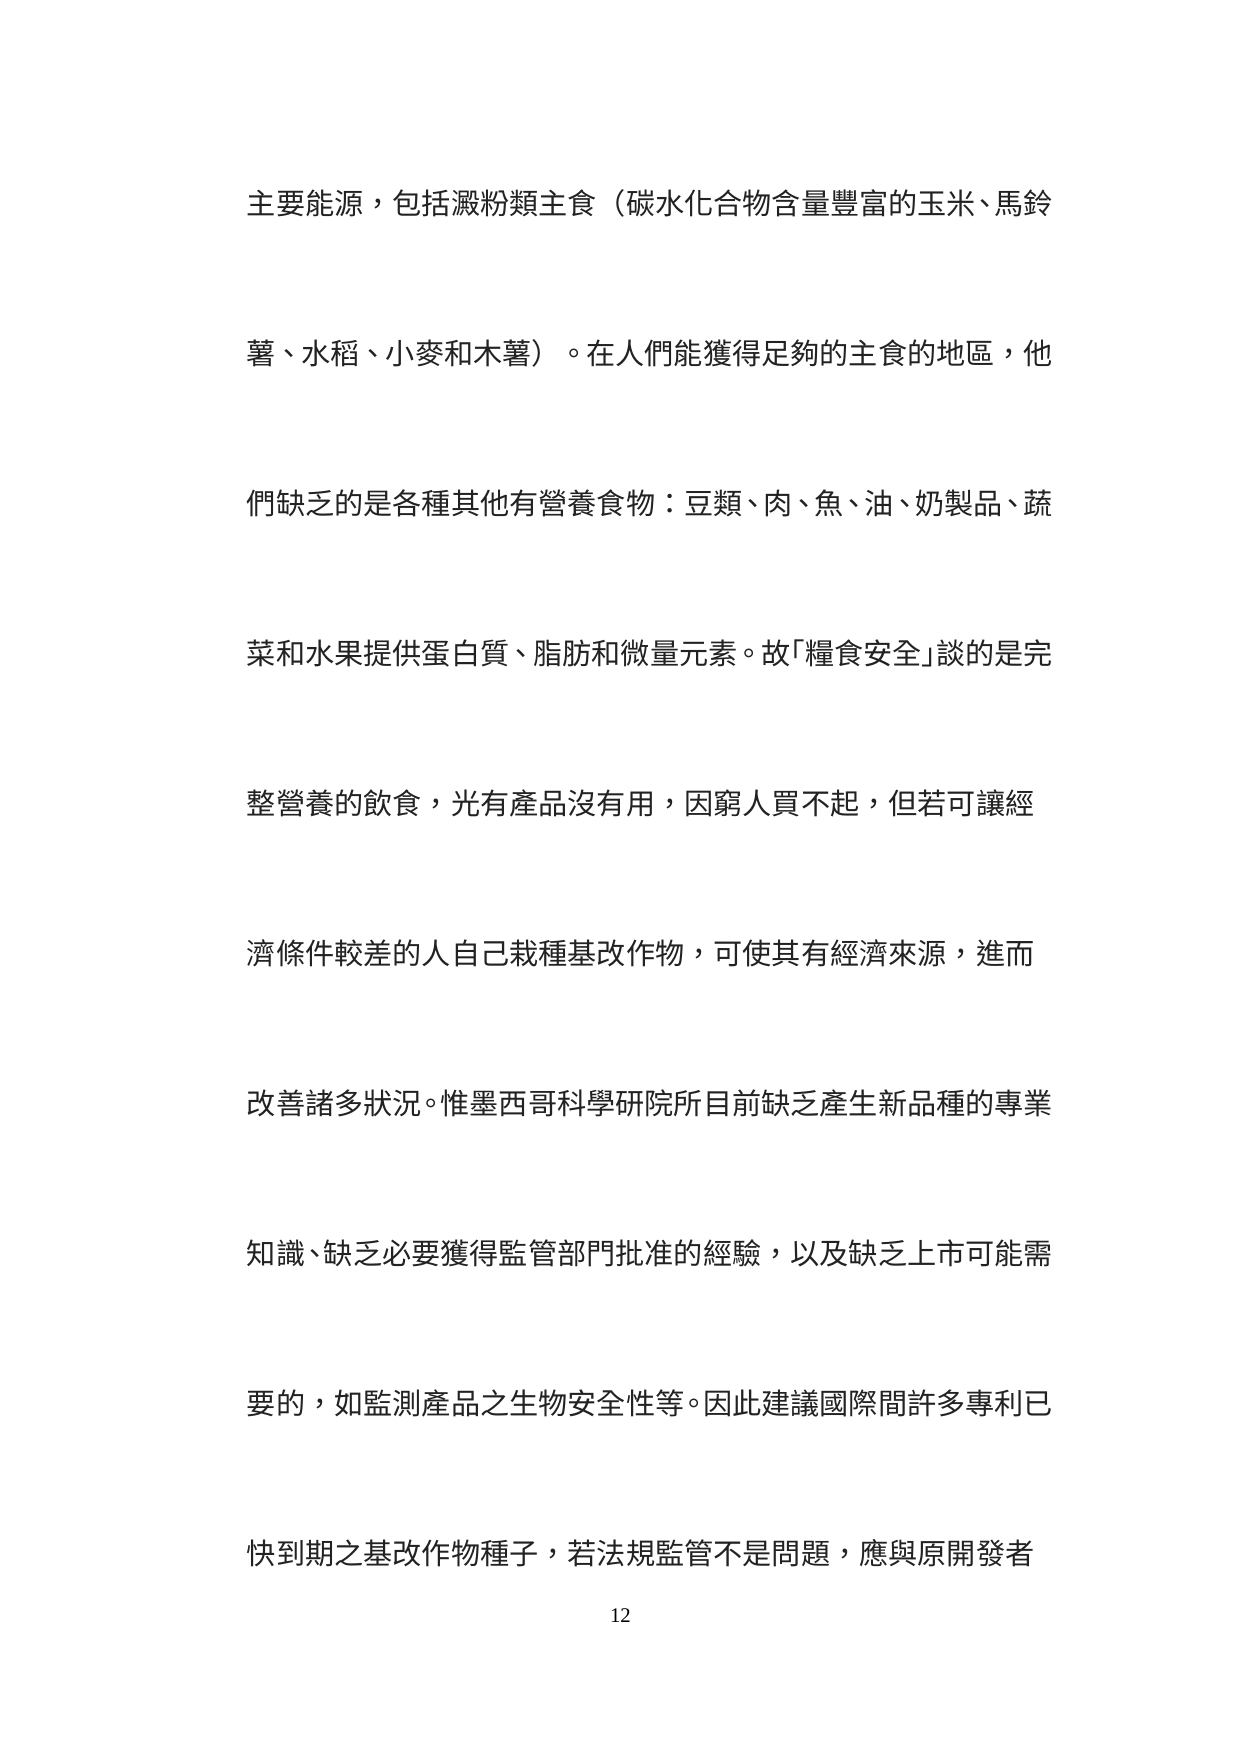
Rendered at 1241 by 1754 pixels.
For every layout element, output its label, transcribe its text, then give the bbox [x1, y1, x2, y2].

list 主要能源，包括澱粉類主食（碳水化合物含量豐富的玉米、馬鈴薯、水稻、小麥和木薯）。在人們能獲得足夠的主食的地區，他們缺乏的是各種其他有營養食物：豆類、肉、魚、油、奶製品、蔬菜和水果提供蛋白質、脂肪和微量元素。故｢糧食安全｣談的是完整營養的飲食，光有產品沒有用，因窮人買不起，但若可讓經濟條件較差的人自己栽種基改作物，可使其有經濟來源，進而改善諸多狀況。惟墨西哥科學研院所目前缺乏產生新品種的專業知識、缺乏必要獲得監管部門批准的經驗，以及缺乏上市可能需要的，如監測產品之生物安全性等。因此建議國際間許多專利已快到期之基改作物種子，若法規監管不是問題，應與原開發者 [187, 164, 1053, 1589]
